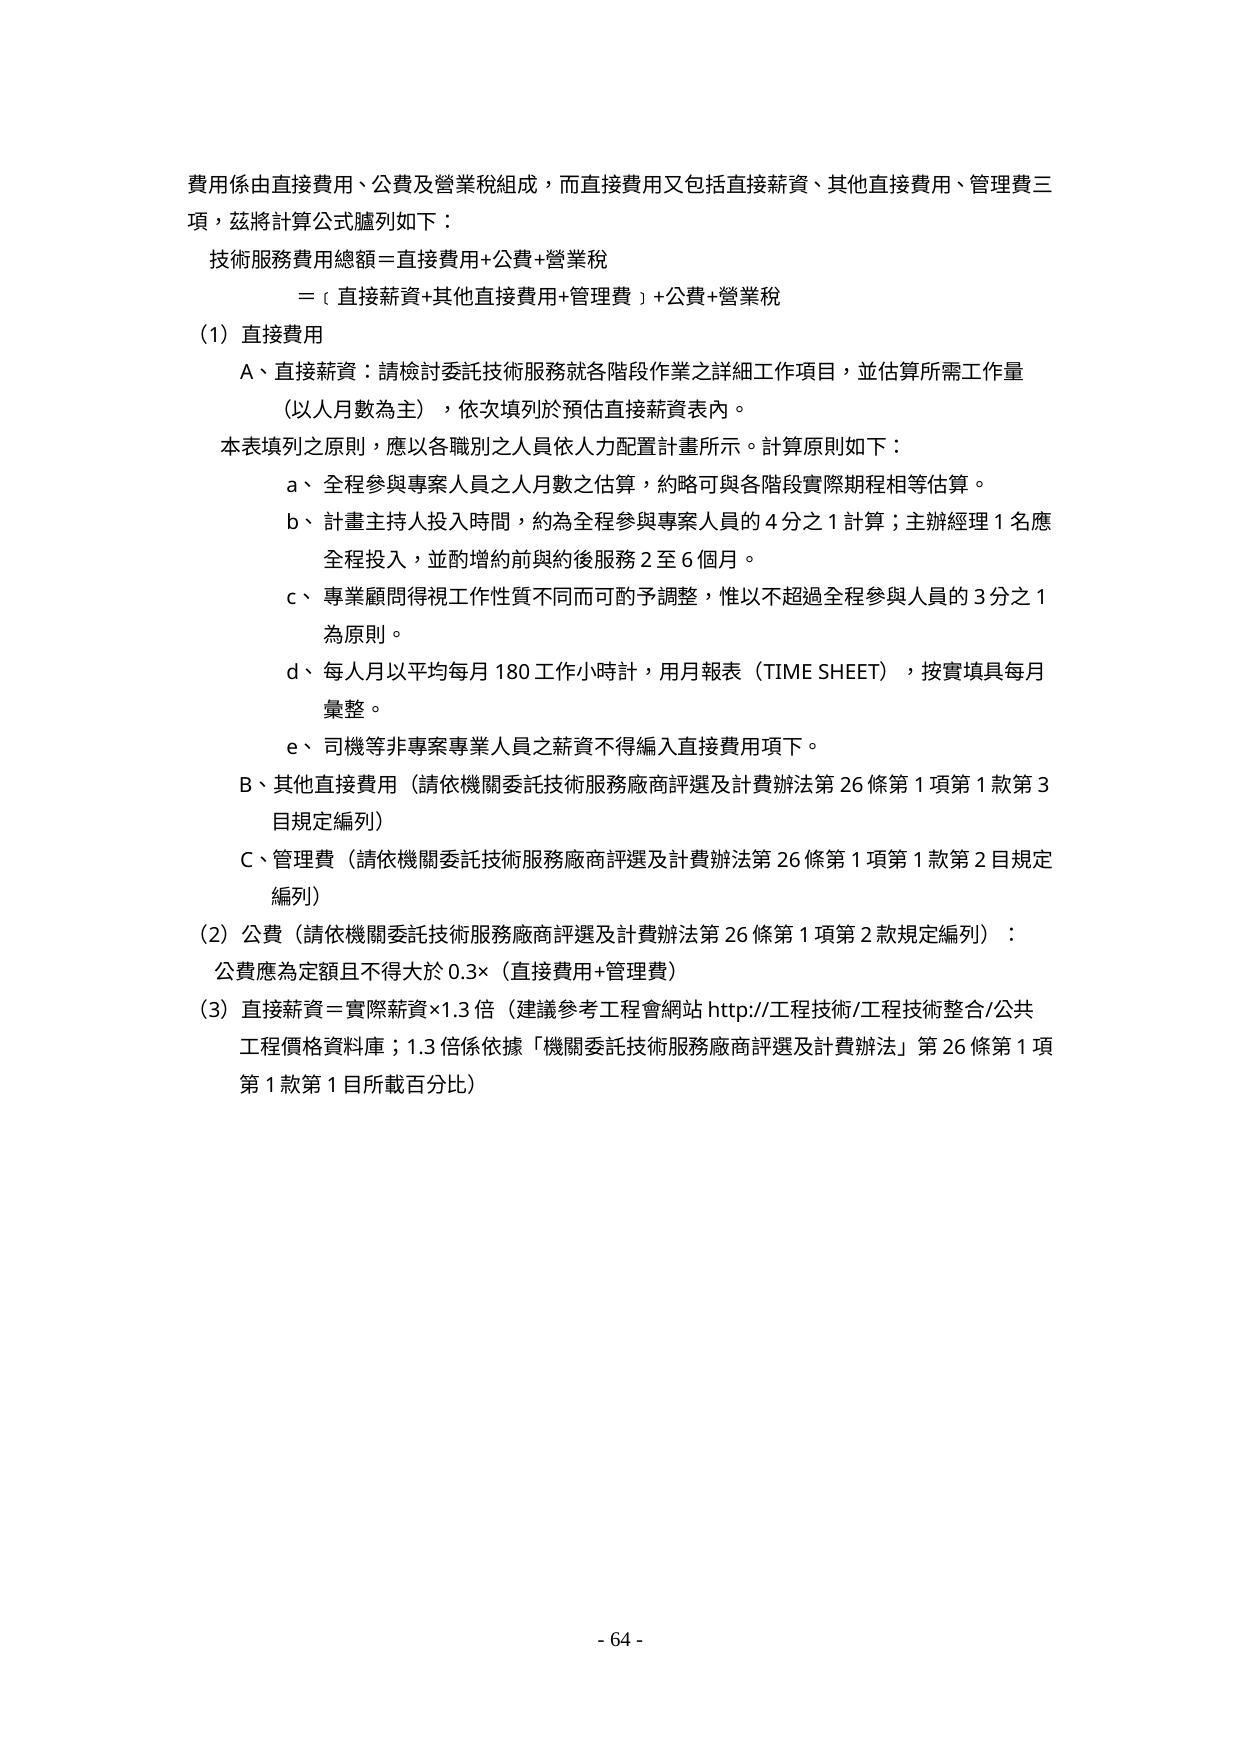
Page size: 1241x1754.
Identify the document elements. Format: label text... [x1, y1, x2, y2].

text C、管理費（請依機關委託技術服務廠商評選及計費辦法第26條第1項第1款第2目規定編列） [240, 839, 1053, 914]
text ＝﹝直接薪資+其他直接費用+管理費﹞+公費+營業稅 [187, 277, 1053, 314]
text 費用係由直接費用、公費及營業稅組成，而直接費用又包括直接薪資、其他直接費用、管理費三項，茲將計算公式臚列如下： [187, 164, 1053, 239]
list 司機等非專案專業人員之薪資不得編入直接費用項下。 [286, 727, 1053, 764]
text 技術服務費用總額＝直接費用+公費+營業稅 [187, 239, 1053, 277]
text （2）公費（請依機關委託技術服務廠商評選及計費辦法第26條第1項第2款規定編列）： [187, 914, 1053, 952]
list 專業顧問得視工作性質不同而可酌予調整，惟以不超過全程參與人員的3分之1為原則。 [286, 577, 1053, 652]
text A、直接薪資：請檢討委託技術服務就各階段作業之詳細工作項目，並估算所需工作量（以人月數為主），依次填列於預估直接薪資表內。 [240, 352, 1053, 427]
text （1）直接費用 [187, 314, 1053, 352]
text （3）直接薪資＝實際薪資×1.3倍（建議參考工程會網站http://工程技術/工程技術整合/公共工程價格資料庫；1.3倍係依據「機關委託技術服務廠商評選及計費辦法」第26條第1項第1款第1目所載百分比） [187, 989, 1053, 1102]
list 計畫主持人投入時間，約為全程參與專案人員的4分之1計算；主辦經理1 名應全程投入，並酌增約前與約後服務2至6個月。 [286, 502, 1053, 577]
list 全程參與專案人員之人月數之估算，約略可與各階段實際期程相等估算。 [286, 464, 1053, 502]
list 每人月以平均每月180工作小時計，用月報表（TIME SHEET），按實填具每月彙整。 [286, 652, 1053, 727]
text B、其他直接費用（請依機關委託技術服務廠商評選及計費辦法第26條第1項第1款第3目規定編列） [238, 764, 1053, 839]
text 公費應為定額且不得大於0.3×（直接費用+管理費） [187, 952, 1053, 989]
text 本表填列之原則，應以各職別之人員依人力配置計畫所示。計算原則如下： [187, 427, 1053, 464]
